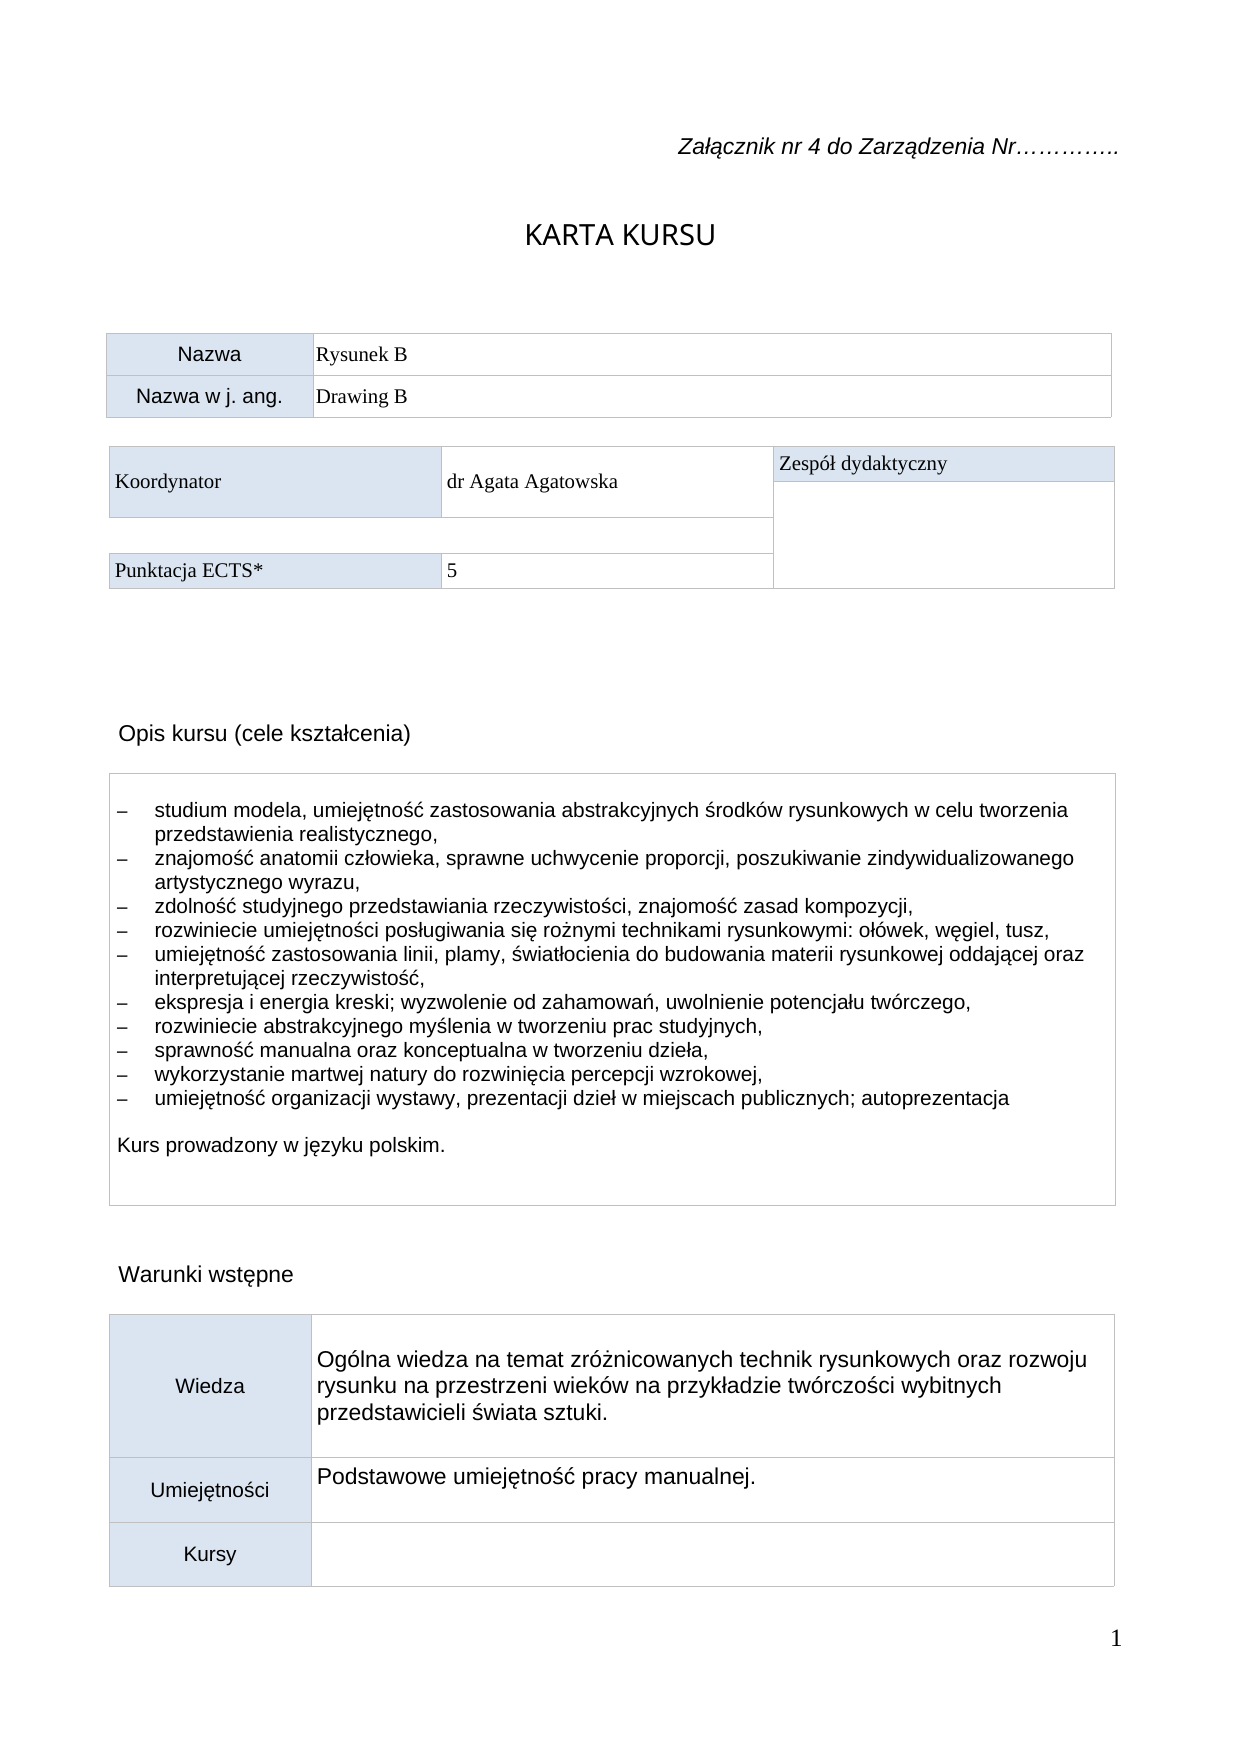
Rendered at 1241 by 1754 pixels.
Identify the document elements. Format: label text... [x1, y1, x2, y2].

table_cell Drawing B [314, 376, 1111, 417]
table_cell Kursy [110, 1523, 311, 1586]
table_cell Umiejętności [110, 1458, 311, 1522]
table_header dr Agata Agatowska [442, 447, 773, 517]
table_cell [774, 482, 1114, 588]
table_cell [441, 518, 773, 553]
table_cell Punktacja ECTS* [110, 554, 441, 588]
table_header Nazwa [107, 334, 313, 375]
text Warunki wstępne [118, 1261, 1122, 1288]
subtitle KARTA KURSU [118, 214, 1122, 254]
table_cell 5 [442, 554, 773, 588]
table_header Ogólna wiedza na temat zróżnicowanych technik rysunkowych oraz rozwoju rysunku na przestrzeni wieków na przykładzie twórczości wybitnych przedstawicieli świata sztuki. [312, 1315, 1114, 1457]
table_header Zespół dydaktyczny [774, 447, 1114, 481]
table_cell Podstawowe umiejętność pracy manualnej. [312, 1458, 1114, 1522]
text Załącznik nr 4 do Zarządzenia Nr………….. [118, 133, 1122, 159]
table_cell [109, 518, 441, 553]
table_cell Nazwa w j. ang. [107, 376, 313, 417]
table_header Rysunek B [314, 334, 1111, 375]
table_header Koordynator [110, 447, 441, 517]
table_cell [312, 1523, 1114, 1586]
table_header studium modela, umiejętność zastosowania abstrakcyjnych środków rysunkowych w celu tworzenia przedstawienia realistycznego, znajomość anatomii człowieka, sprawne uchwycenie proporcji, poszukiwanie zindywidualizowanego artystycznego wyrazu, zdolność studyjnego przedstawiania rzeczywistości, znajomość zasad kompozycji, rozwiniecie umiejętności posługiwania się rożnymi technikami rysunkowymi: ołówek, węgiel, tusz, umiejętność zastosowania linii, plamy, światłocienia do budowania materii rysunkowej oddającej oraz interpretującej rzeczywistość, ekspresja i energia kreski; wyzwolenie od zahamowań, uwolnienie potencjału twórczego, rozwiniecie abstrakcyjnego myślenia w tworzeniu prac studyjnych, sprawność manualna oraz konceptualna w tworzeniu dzieła, wykorzystanie martwej natury do rozwinięcia percepcji wzrokowej, umiejętność organizacji wystawy, prezentacji dzieł w miejscach publicznych; autoprezentacja Kurs prowadzony w języku polskim. [110, 774, 1115, 1205]
text Opis kursu (cele kształcenia) [118, 720, 1122, 746]
table_header Wiedza [110, 1315, 311, 1457]
